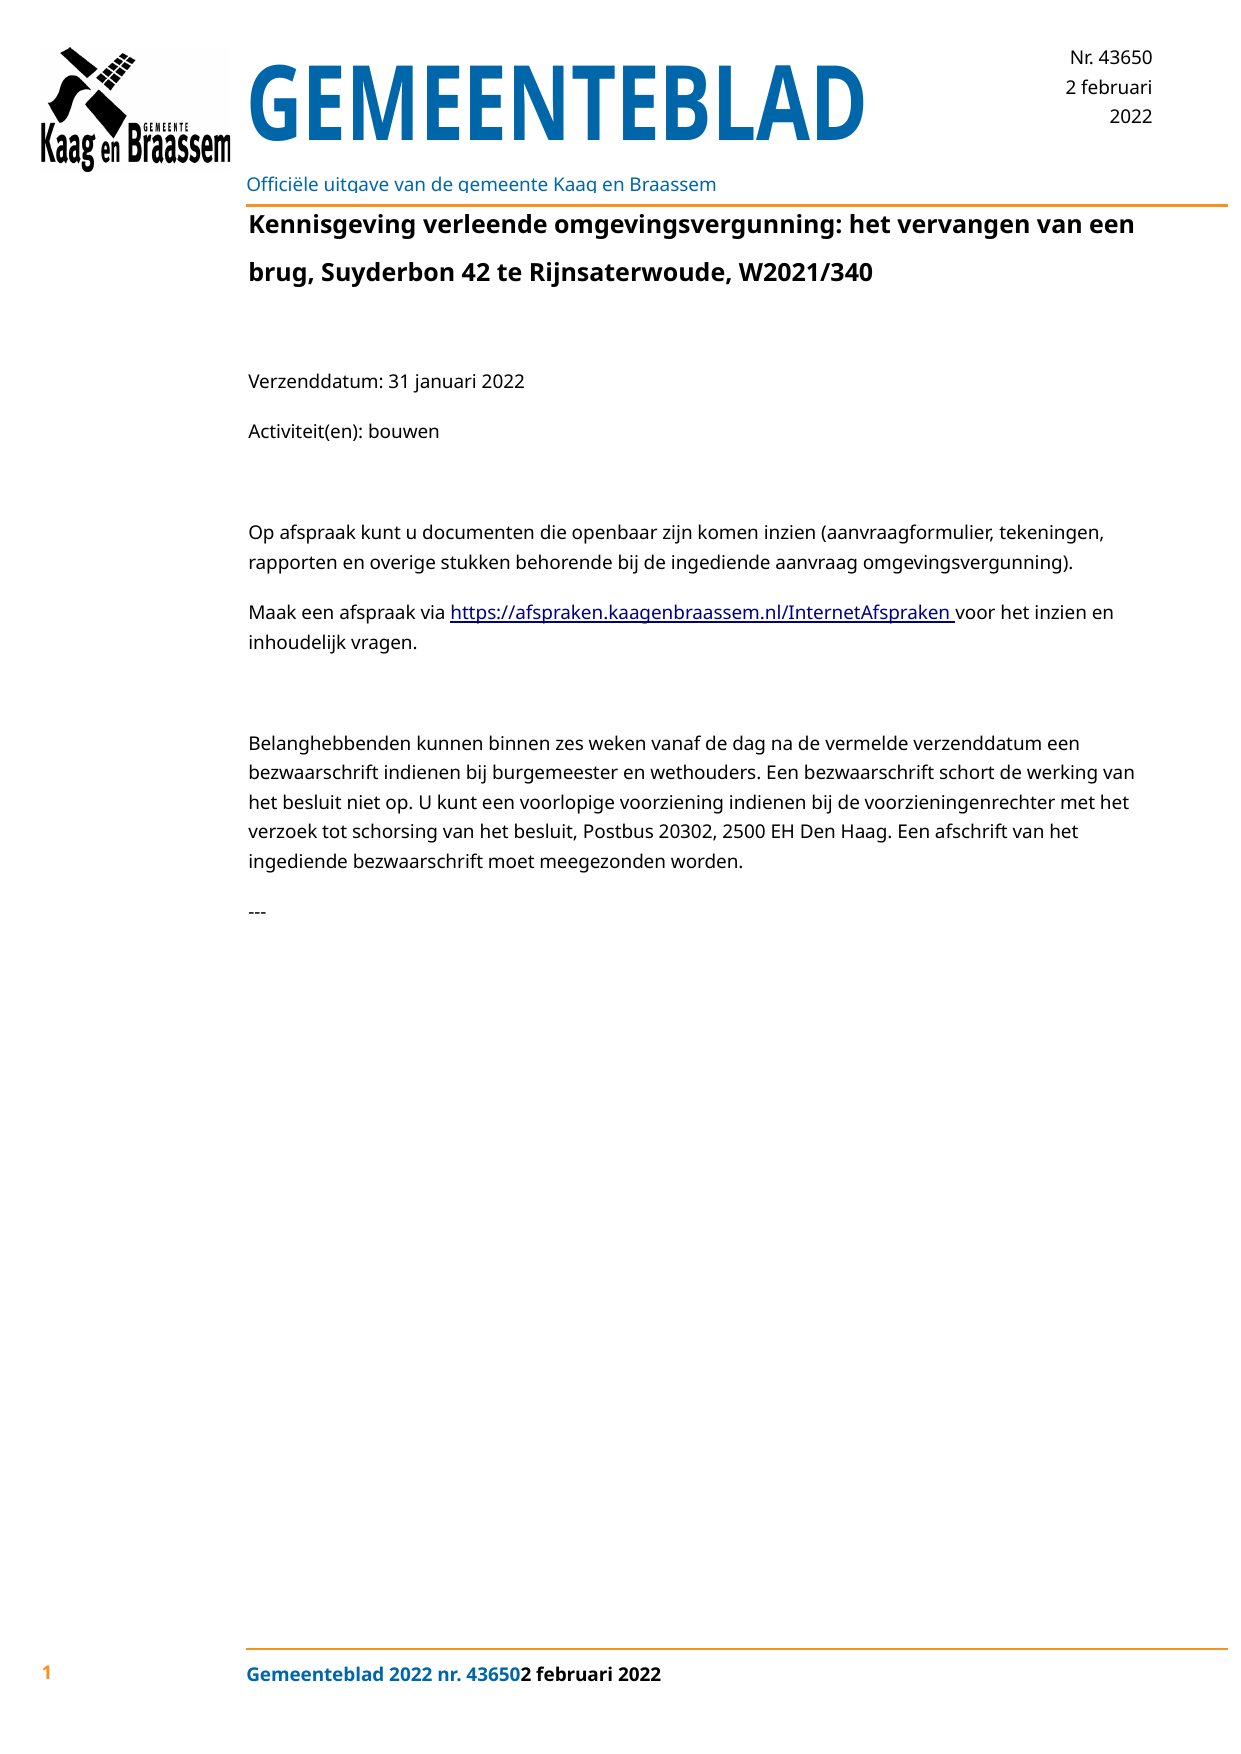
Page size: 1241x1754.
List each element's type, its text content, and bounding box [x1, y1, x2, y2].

text Maak een afspraak via https://afspraken.kaagenbraassem.nl/InternetAfspraken voor het inzien en inhoudelijk vragen. [248, 599, 1152, 655]
text Verzenddatum: 31 januari 2022 [248, 368, 1152, 394]
text Activiteit(en): bouwen [248, 419, 1152, 444]
text Op afspraak kunt u documenten die openbaar zijn komen inzien (aanvraagformulier, tekeningen, rapporten en overige stukken behorende bij de ingediende aanvraag omgevingsvergunning). [248, 519, 1152, 575]
picture [41, 47, 231, 172]
text --- [248, 899, 1152, 924]
text Belanghebbenden kunnen binnen zes weken vanaf de dag na de vermelde verzenddatum een bezwaarschrift indienen bij burgemeester en wethouders. Een bezwaarschrift schort de werking van het besluit niet op. U kunt een voorlopige voorziening indienen bij de voorzieningenrechter met het verzoek tot schorsing van het besluit, Postbus 20302, 2500 EH Den Haag. Een afschrift van het ingediende bezwaarschrift moet meegezonden worden. [248, 730, 1152, 874]
text Kennisgeving verleende omgevingsvergunning: het vervangen van een brug, Suyderbon 42 te Rijnsaterwoude, W2021/340 [248, 207, 1152, 288]
